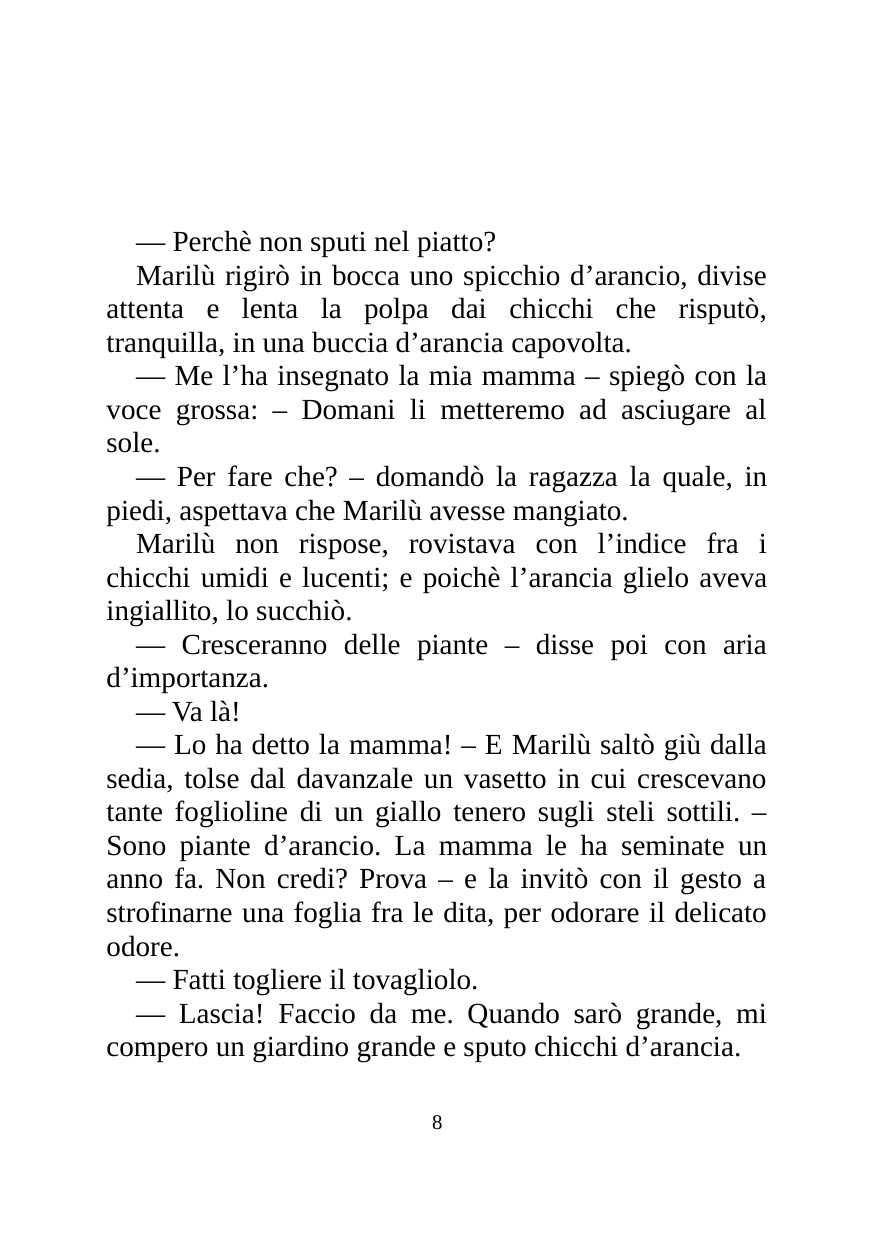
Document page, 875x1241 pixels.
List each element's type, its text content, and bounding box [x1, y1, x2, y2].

text — Va là! [106, 694, 768, 727]
text — Fatti togliere il tovagliolo. [106, 962, 768, 996]
text Marilù rigirò in bocca uno spicchio d’arancio, divise attenta e lenta la polpa dai chicchi che risputò, tranquilla, in una buccia d’arancia capovolta. [106, 258, 768, 358]
text — Perchè non sputi nel piatto? [106, 224, 768, 258]
text — Per fare che? – domandò la ragazza la quale, in piedi, aspettava che Marilù avesse mangiato. [106, 459, 768, 526]
text — Lascia! Faccio da me. Quando sarò grande, mi compero un giardino grande e sputo chicchi d’arancia. [106, 996, 768, 1063]
text — Me l’ha insegnato la mia mamma – spiegò con la voce grossa: – Domani li metteremo ad asciugare al sole. [106, 358, 768, 459]
text Marilù non rispose, rovistava con l’indice fra i chicchi umidi e lucenti; e poichè l’arancia glielo aveva ingiallito, lo succhiò. [106, 526, 768, 627]
text — Lo ha detto la mamma! – E Marilù saltò giù dalla sedia, tolse dal davanzale un vasetto in cui crescevano tante foglioline di un giallo tenero sugli steli sottili. – Sono piante d’arancio. La mamma le ha seminate un anno fa. Non credi? Prova – e la invitò con il gesto a strofinarne una foglia fra le dita, per odorare il delicato odore. [106, 727, 768, 962]
text — Cresceranno delle piante – disse poi con aria d’importanza. [106, 627, 768, 694]
